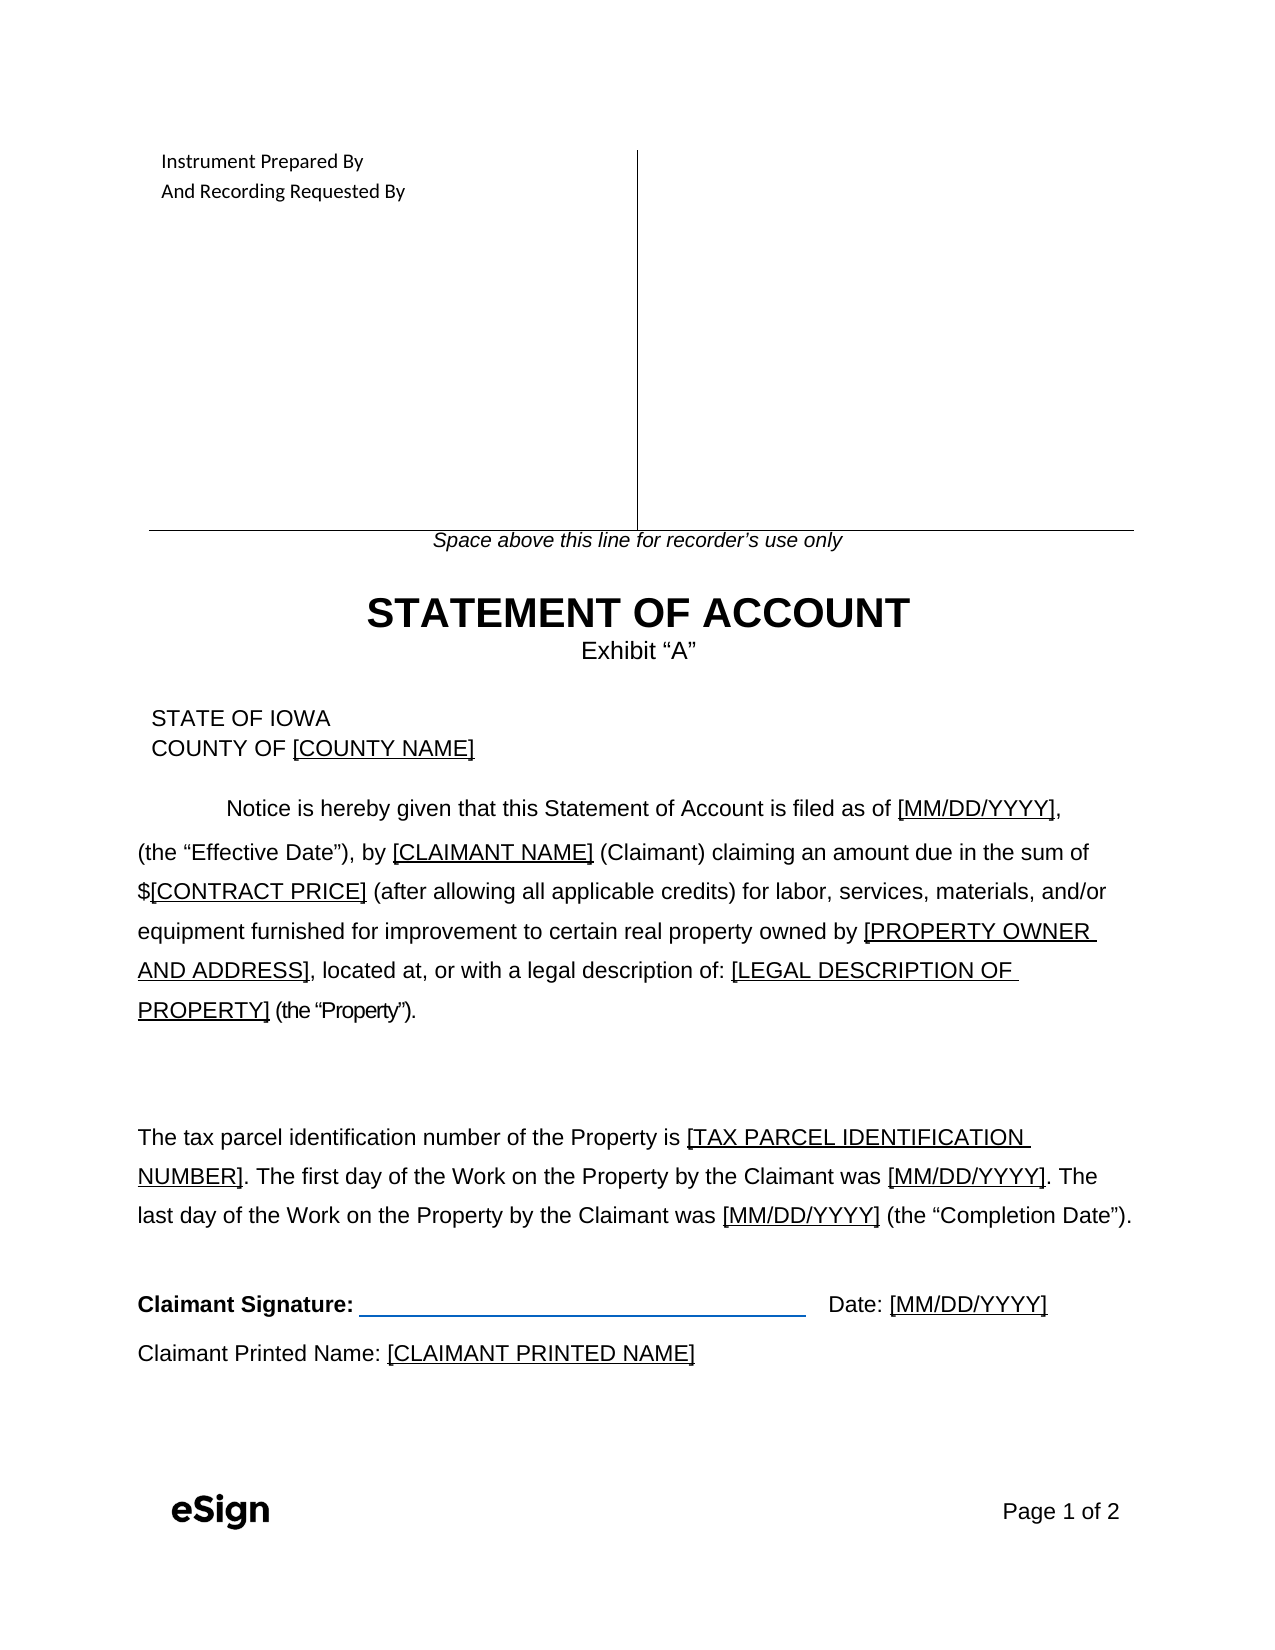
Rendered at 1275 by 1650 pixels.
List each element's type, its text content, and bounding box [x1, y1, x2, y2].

text Notice is hereby given that this Statement of Account is filed as of [MM/DD/YYYY], [226, 795, 1137, 821]
text Page 1 of 2 [137, 1498, 1119, 1524]
text STATEMENT OF ACCOUNT [364, 588, 912, 636]
text Claimant Printed Name: [CLAIMANT PRINTED NAME] [137, 1340, 1137, 1367]
text (the “Effective Date”), by [CLAIMANT NAME] (Claimant) claiming an amount due in the sum of $[CONTRACT PRICE] (after allowing all applicable credits) for labor, services, materials, and/or equipment furnished for improvement to certain real property owned by [PROPERTY OWNER AND ADDRESS], located at, or with a legal description of: [LEGAL DESCRIPTION OF PROPERTY] (the “Property”). [137, 839, 1107, 1023]
text The tax parcel identification number of the Property is [TAX PARCEL IDENTIFICATION NUMBER]. The first day of the Work on the Property by the Claimant was [MM/DD/YYYY]. The last day of the Work on the Property by the Claimant was [MM/DD/YYYY] (the “Completion Date”). [137, 1123, 1137, 1229]
text Claimant Signature: Date: [MM/DD/YYYY] [137, 1291, 1137, 1317]
text Space above this line for recorder’s use only [364, 531, 913, 552]
text STATE OF IOWA COUNTY OF [COUNTY NAME] [151, 705, 561, 761]
text Exhibit “A” [364, 636, 912, 665]
